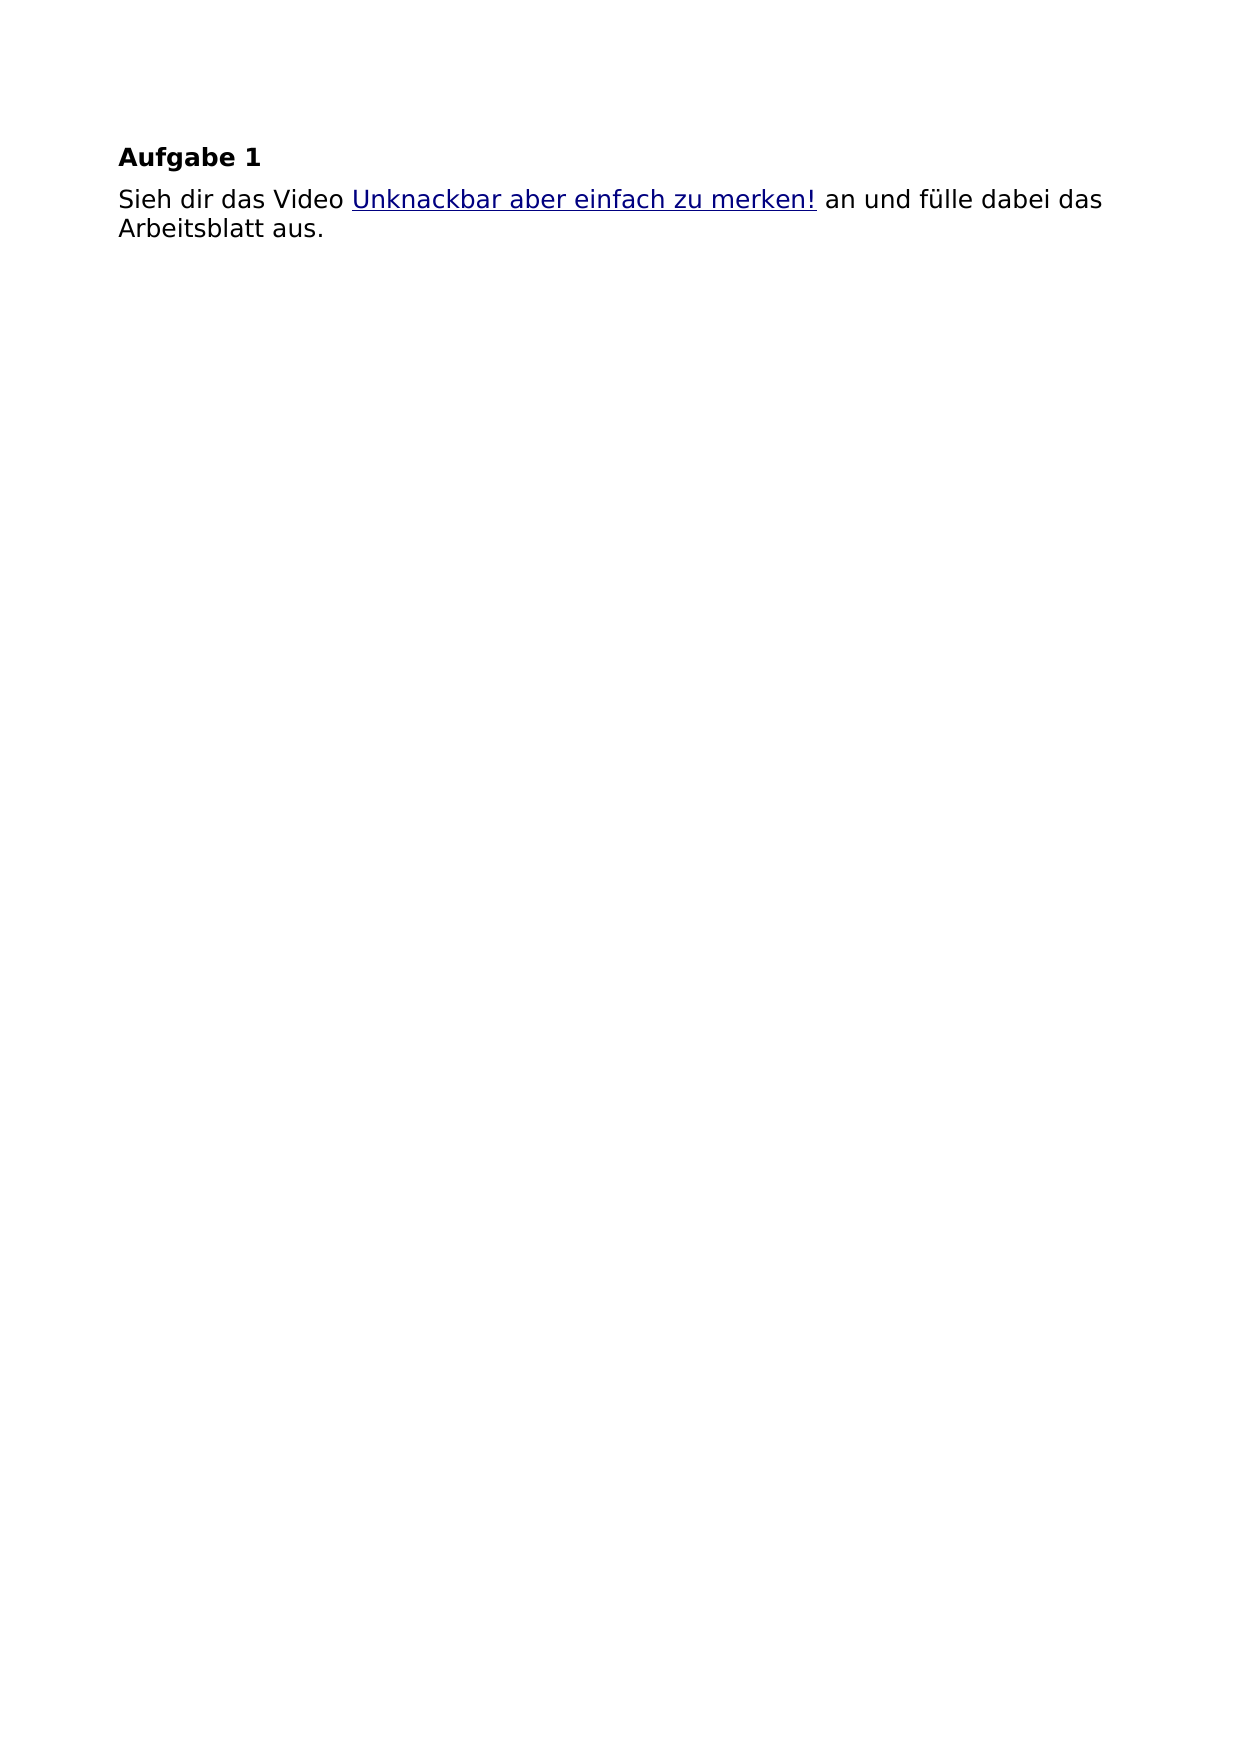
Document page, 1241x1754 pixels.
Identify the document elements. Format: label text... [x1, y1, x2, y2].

text Sieh dir das Video Unknackbar aber einfach zu merken! an und fülle dabei das Arbeitsblatt aus. [118, 185, 1122, 243]
subtitle Aufgabe 1 [118, 143, 1122, 172]
